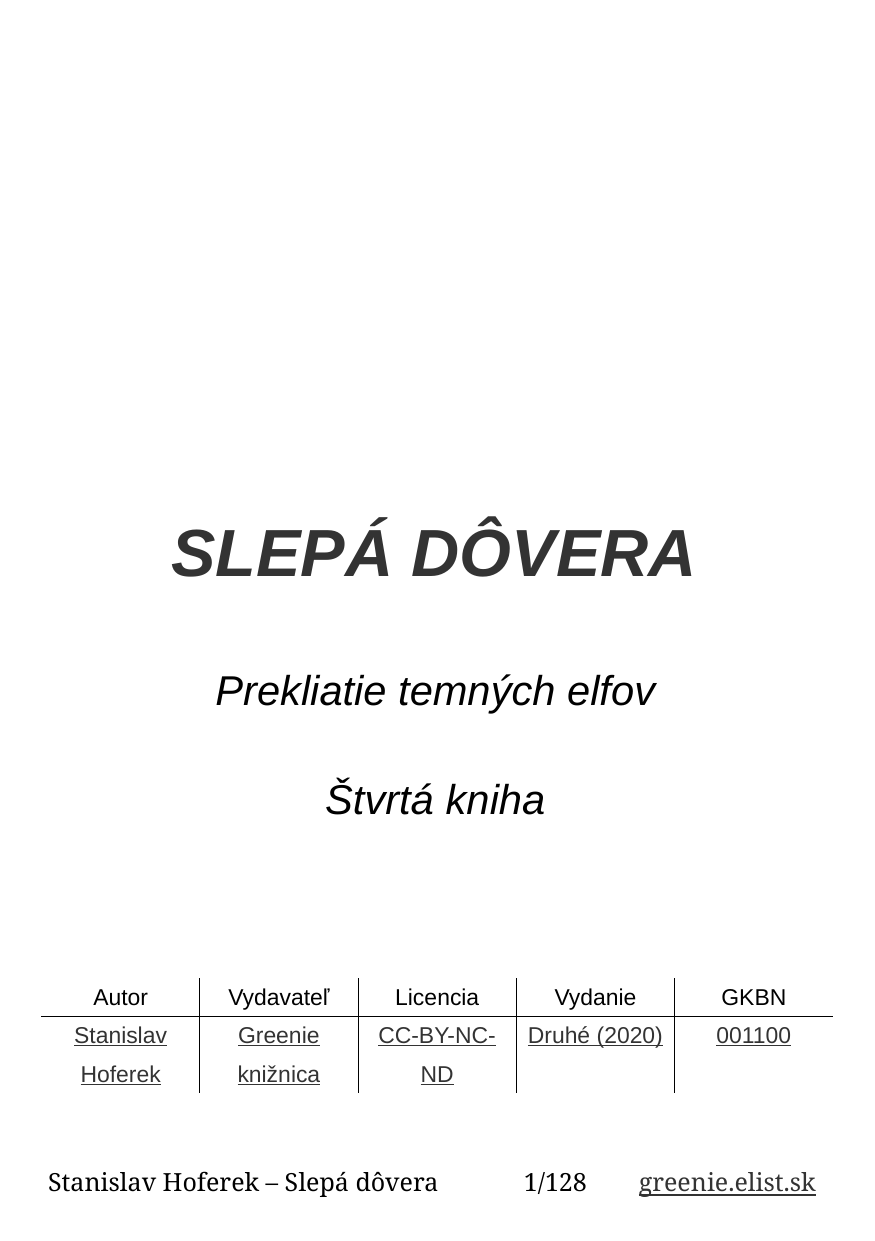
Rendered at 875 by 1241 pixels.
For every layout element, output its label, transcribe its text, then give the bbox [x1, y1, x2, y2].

table_header Vydavateľ [200, 978, 358, 1016]
subtitle Prekliatie temných elfov [41, 666, 833, 714]
table_cell CC-BY-NC-ND [359, 1017, 516, 1093]
table_header Licencia [359, 978, 516, 1016]
table_cell 001100 [675, 1017, 833, 1093]
table_header GKBN [675, 978, 833, 1016]
table_header Vydanie [517, 978, 674, 1016]
subtitle Štvrtá kniha [41, 776, 833, 823]
table_cell Druhé (2020) [517, 1017, 674, 1093]
table_header Autor [41, 978, 199, 1016]
table_cell Greenie knižnica [200, 1017, 358, 1093]
table_cell Stanislav Hoferek [41, 1017, 199, 1093]
subtitle SLEPÁ DÔVERA [41, 514, 833, 590]
